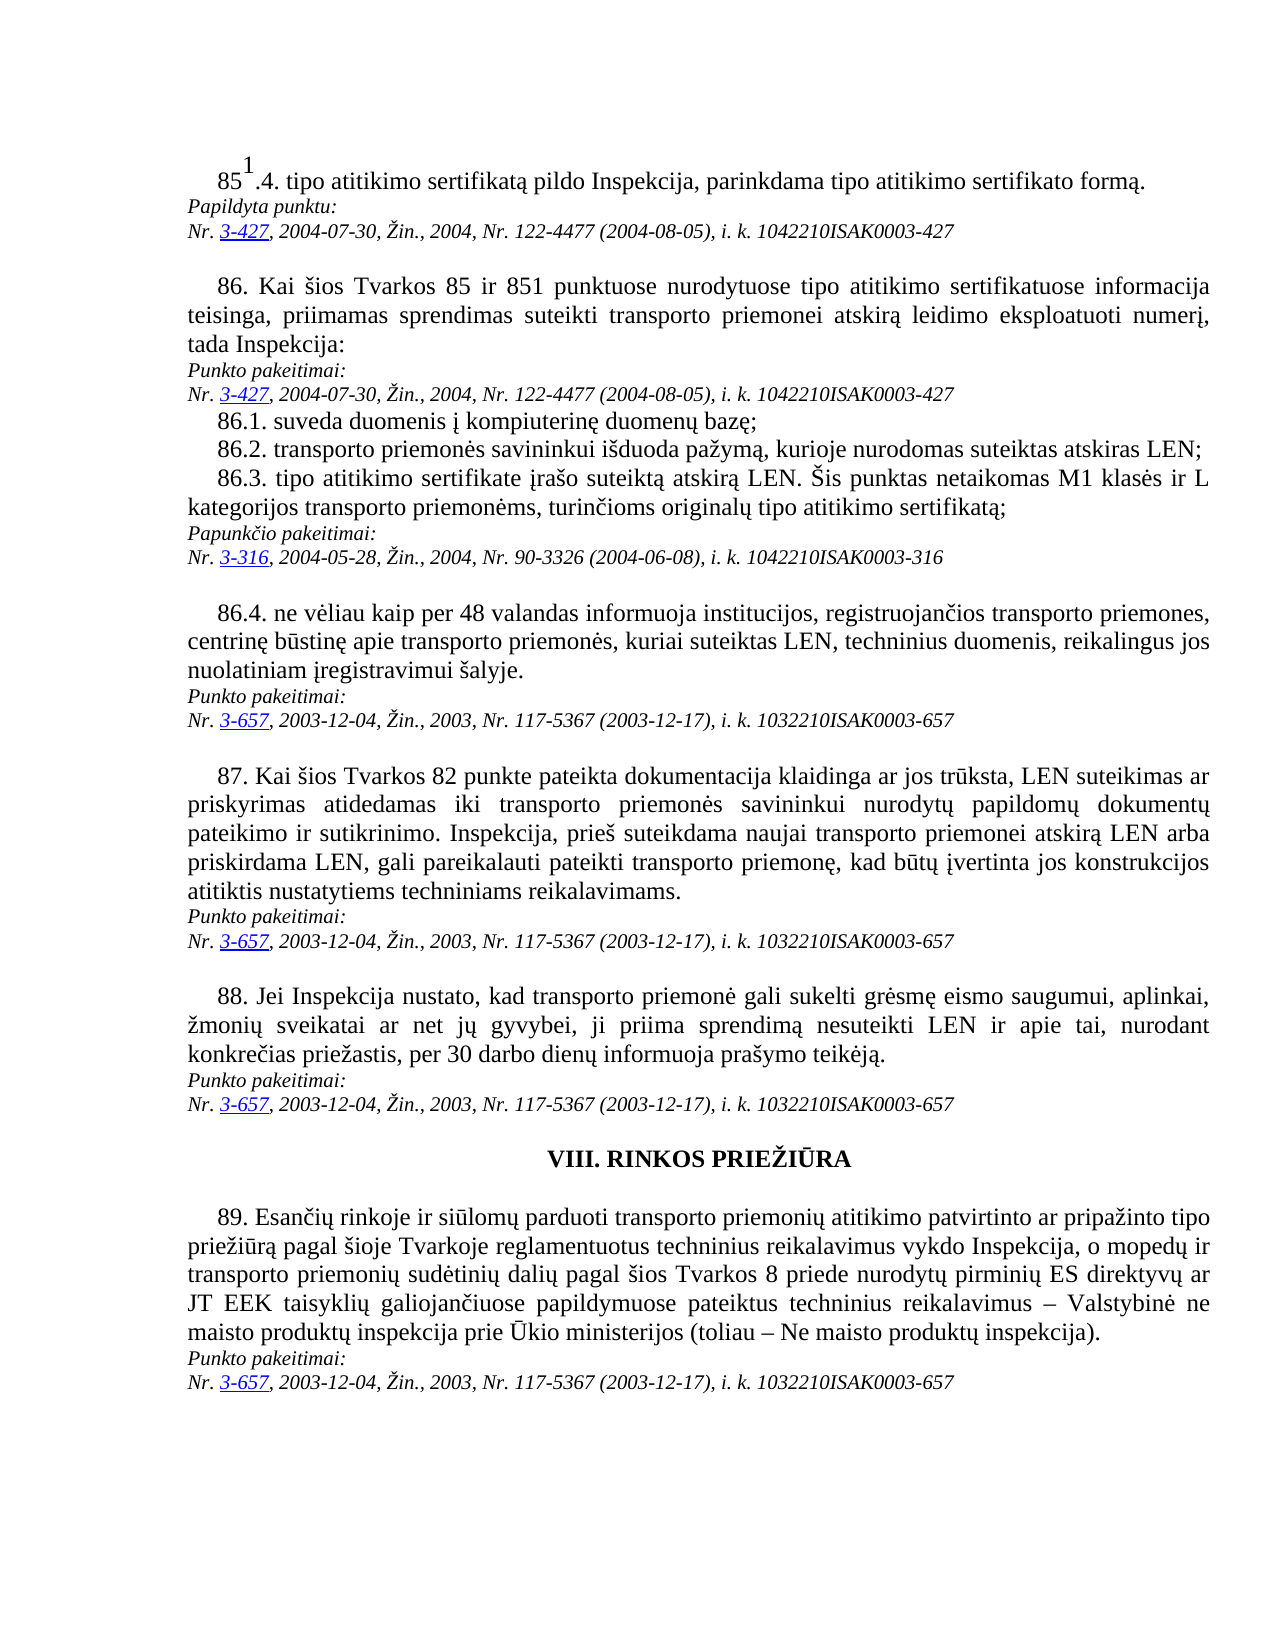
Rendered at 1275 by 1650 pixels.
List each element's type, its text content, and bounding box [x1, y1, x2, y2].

text Punkto pakeitimai: [187, 1346, 1211, 1370]
text Nr. 3-657, 2003-12-04, Žin., 2003, Nr. 117-5367 (2003-12-17), i. k. 1032210ISAK0003-657 [187, 1370, 1211, 1394]
text 88. Jei Inspekcija nustato, kad transporto priemonė gali sukelti grėsmę eismo saugumui, aplinkai, žmonių sveikatai ar net jų gyvybei, ji priima sprendimą nesuteikti LEN ir apie tai, nurodant konkrečias priežastis, per 30 darbo dienų informuoja prašymo teikėją. [187, 981, 1211, 1068]
text Papunkčio pakeitimai: [187, 521, 1211, 545]
text 86. Kai šios Tvarkos 85 ir 851 punktuose nurodytuose tipo atitikimo sertifikatuose informacija teisinga, priimamas sprendimas suteikti transporto priemonei atskirą leidimo eksploatuoti numerį, tada Inspekcija: [187, 271, 1211, 358]
text Nr. 3-427, 2004-07-30, Žin., 2004, Nr. 122-4477 (2004-08-05), i. k. 1042210ISAK0003-427 [187, 218, 1211, 243]
text Nr. 3-657, 2003-12-04, Žin., 2003, Nr. 117-5367 (2003-12-17), i. k. 1032210ISAK0003-657 [187, 1092, 1211, 1116]
text 89. Esančių rinkoje ir siūlomų parduoti transporto priemonių atitikimo patvirtinto ar pripažinto tipo priežiūrą pagal šioje Tvarkoje reglamentuotus techninius reikalavimus vykdo Inspekcija, o mopedų ir transporto priemonių sudėtinių dalių pagal šios Tvarkos 8 priede nurodytų pirminių ES direktyvų ar JT EEK taisyklių galiojančiuose papildymuose pateiktus techninius reikalavimus – Valstybinė ne maisto produktų inspekcija prie Ūkio ministerijos (toliau – Ne maisto produktų inspekcija). [187, 1202, 1211, 1346]
text Punkto pakeitimai: [187, 358, 1211, 382]
text Punkto pakeitimai: [187, 684, 1211, 708]
text 87. Kai šios Tvarkos 82 punkte pateikta dokumentacija klaidinga ar jos trūksta, LEN suteikimas ar priskyrimas atidedamas iki transporto priemonės savininkui nurodytų papildomų dokumentų pateikimo ir sutikrinimo. Inspekcija, prieš suteikdama naujai transporto priemonei atskirą LEN arba priskirdama LEN, gali pareikalauti pateikti transporto priemonę, kad būtų įvertinta jos konstrukcijos atitiktis nustatytiems techniniams reikalavimams. [187, 761, 1211, 904]
text Nr. 3-427, 2004-07-30, Žin., 2004, Nr. 122-4477 (2004-08-05), i. k. 1042210ISAK0003-427 [187, 382, 1211, 406]
text Punkto pakeitimai: [187, 904, 1211, 928]
text 86.2. transporto priemonės savininkui išduoda pažymą, kurioje nurodomas suteiktas atskiras LEN; [187, 434, 1211, 463]
text Nr. 3-316, 2004-05-28, Žin., 2004, Nr. 90-3326 (2004-06-08), i. k. 1042210ISAK0003-316 [187, 545, 1211, 569]
text VIII. RINKOS PRIEŽIŪRA [187, 1144, 1211, 1173]
text 86.3. tipo atitikimo sertifikate įrašo suteiktą atskirą LEN. Šis punktas netaikomas M1 klasės ir L kategorijos transporto priemonėms, turinčioms originalų tipo atitikimo sertifikatą; [187, 463, 1211, 521]
text Nr. 3-657, 2003-12-04, Žin., 2003, Nr. 117-5367 (2003-12-17), i. k. 1032210ISAK0003-657 [187, 928, 1211, 953]
text 851.4. tipo atitikimo sertifikatą pildo Inspekcija, parinkdama tipo atitikimo sertifikato formą. [187, 150, 1211, 194]
text Nr. 3-657, 2003-12-04, Žin., 2003, Nr. 117-5367 (2003-12-17), i. k. 1032210ISAK0003-657 [187, 708, 1211, 732]
text Papildyta punktu: [187, 194, 1211, 218]
text 86.4. ne vėliau kaip per 48 valandas informuoja institucijos, registruojančios transporto priemones, centrinę būstinę apie transporto priemonės, kuriai suteiktas LEN, techninius duomenis, reikalingus jos nuolatiniam įregistravimui šalyje. [187, 598, 1211, 684]
text Punkto pakeitimai: [187, 1068, 1211, 1092]
text 86.1. suveda duomenis į kompiuterinę duomenų bazę; [187, 406, 1211, 434]
